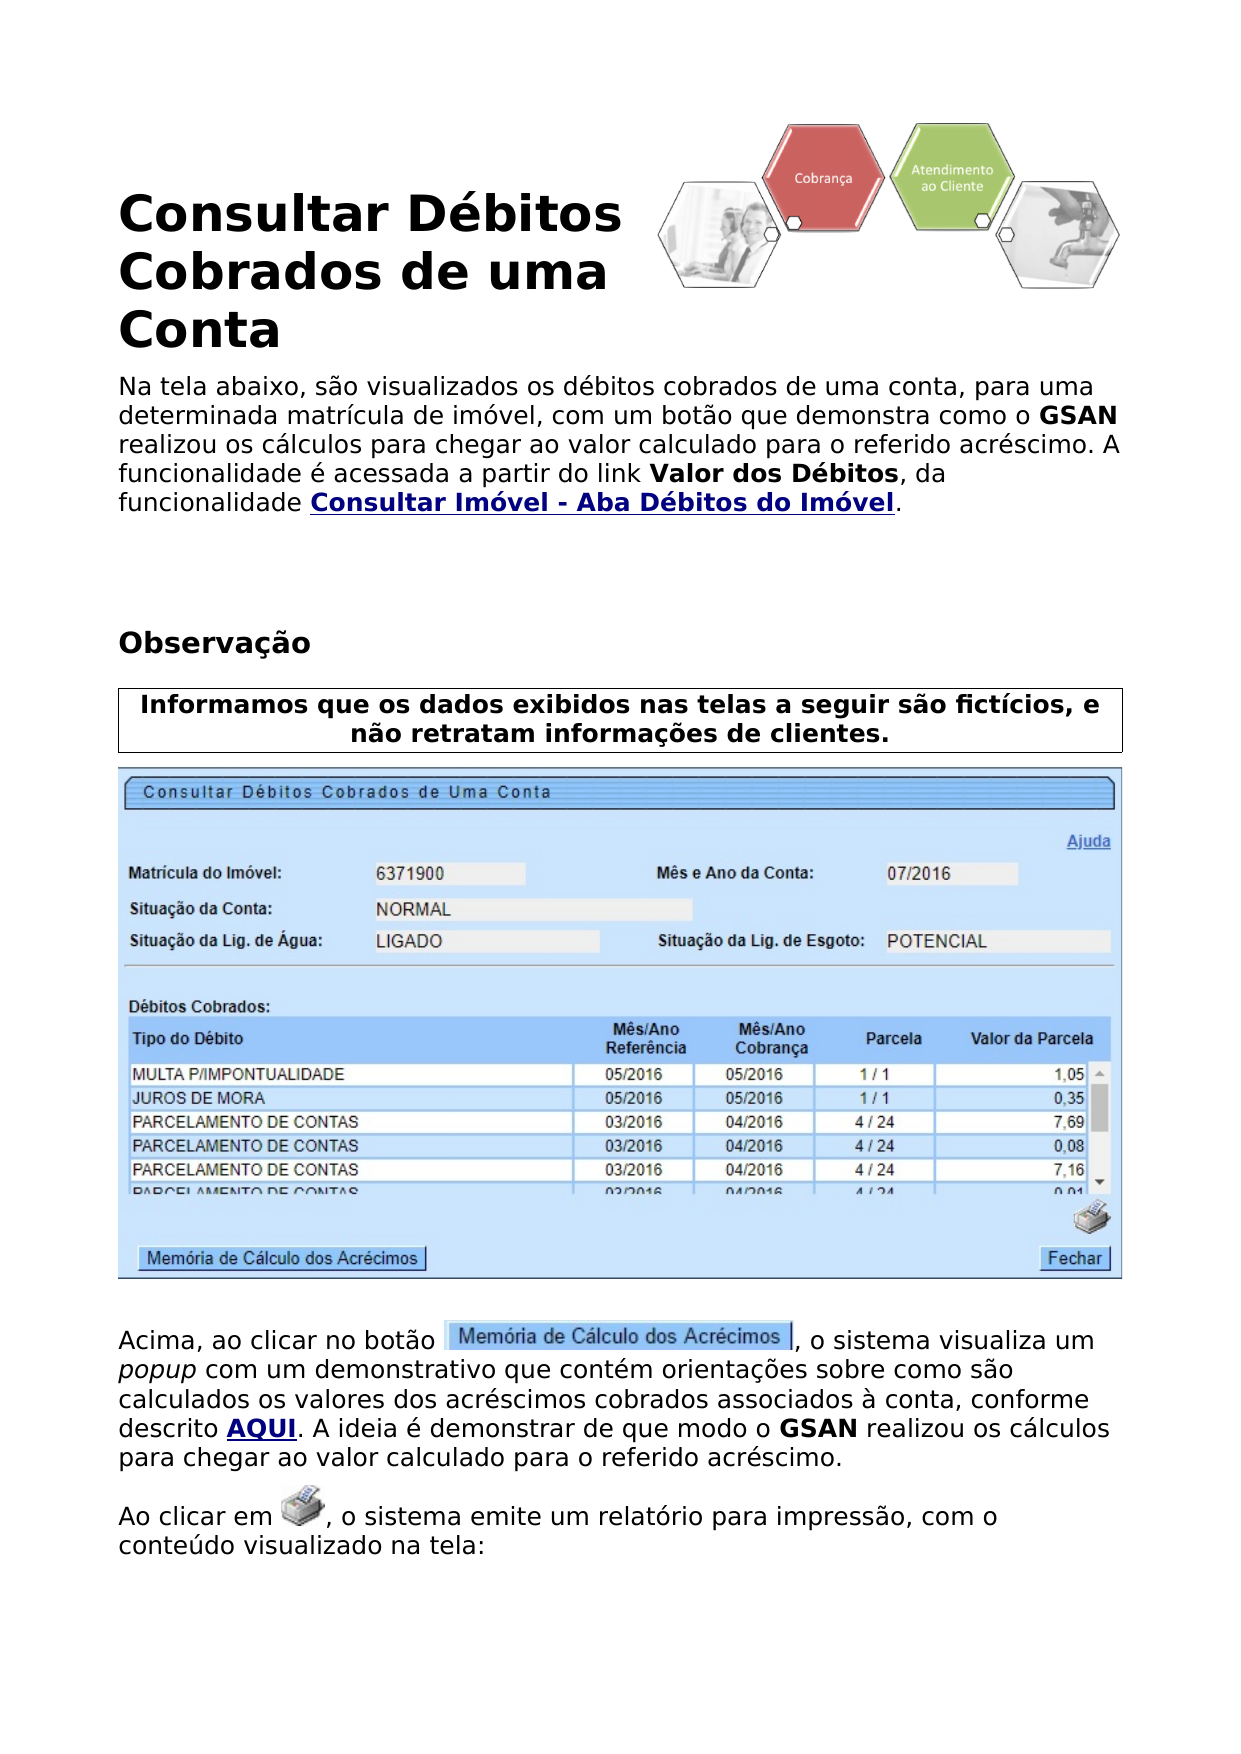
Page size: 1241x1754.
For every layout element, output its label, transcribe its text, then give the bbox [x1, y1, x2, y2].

picture [443, 1320, 794, 1350]
picture [653, 118, 1123, 294]
text Na tela abaixo, são visualizados os débitos cobrados de uma conta, para uma determinada matrícula de imóvel, com um botão que demonstra como o GSAN realizou os cálculos para chegar ao valor calculado para o referido acréscimo. A funcionalidade é acessada a partir do link Valor dos Débitos, da funcionalidade Consultar Imóvel - Aba Débitos do Imóvel. [118, 372, 1122, 518]
text Acima, ao clicar no botão , o sistema visualiza um popup com um demonstrativo que contém orientações sobre como são calculados os valores dos acréscimos cobrados associados à conta, conforme descrito AQUI. A ideia é demonstrar de que modo o GSAN realizou os cálculos para chegar ao valor calculado para o referido acréscimo. [118, 1320, 1122, 1472]
table_header Informamos que os dados exibidos nas telas a seguir são fictícios, e não retratam informações de clientes. [119, 689, 1122, 752]
subtitle Observação [118, 626, 1122, 660]
subtitle Consultar Débitos Cobrados de uma Conta [118, 185, 1122, 359]
picture [281, 1485, 325, 1526]
text Ao clicar em , o sistema emite um relatório para impressão, com o conteúdo visualizado na tela: [118, 1485, 1122, 1561]
picture [118, 766, 1123, 1279]
